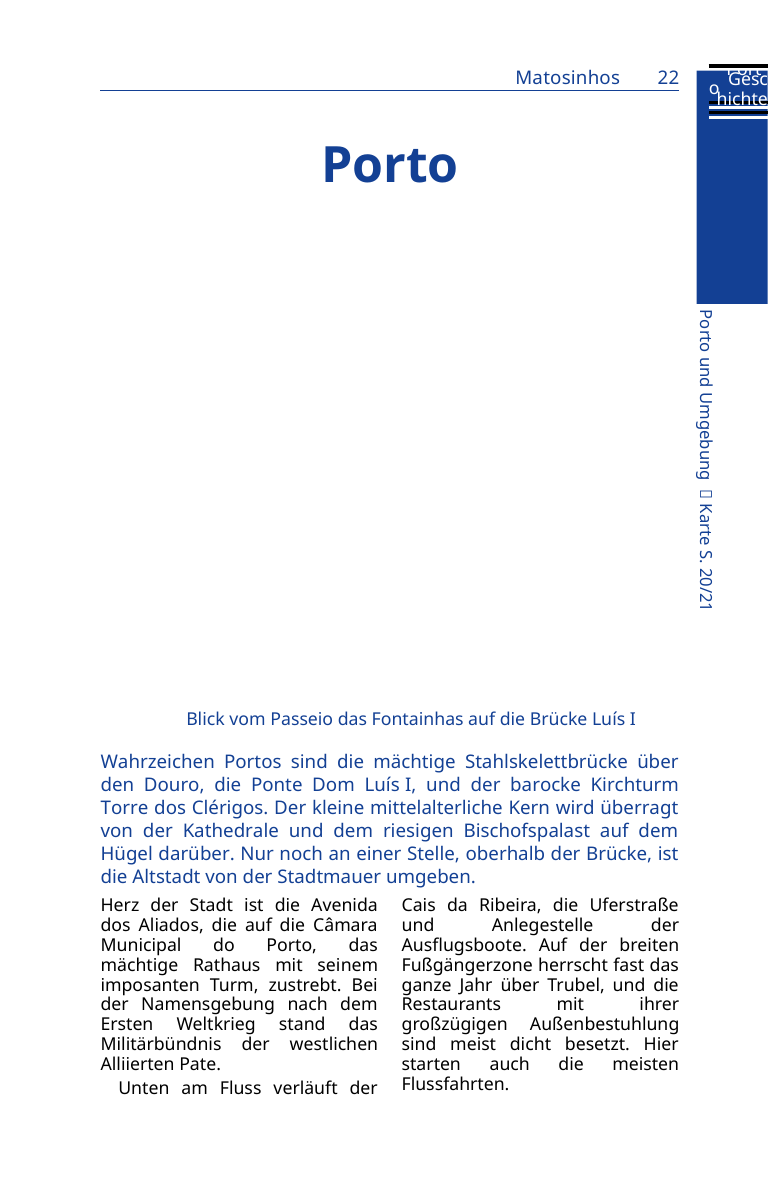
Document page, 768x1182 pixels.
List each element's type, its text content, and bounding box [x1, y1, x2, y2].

table_header Porto und Umgebung  Karte S. 20/21 [394, 1153, 746, 1177]
text Herz der Stadt ist die Avenida dos Aliados, die auf die Câmara Municipal do Porto, das mächtige Rathaus mit sei­nem imposanten Turm, zustrebt. Bei der Namensgebung nach dem Ersten Welt­krieg stand das Militärbündnis der west­lichen Alliierten Pate. [100, 896, 378, 1074]
text Cais da Ribeira, die Uferstraße und Anlege­stelle der Ausflugsboote. Auf der brei­ten Fußgängerzone herrscht fast das ganze Jahr über Trubel, und die Res­tau­rants mit ihrer großzügigen Außen­be­stuh­lung sind meist dicht besetzt. Hier star­ten auch die meisten Flussfahrten. [401, 896, 679, 1094]
table_header [100, 204, 768, 700]
text Unten am Fluss verläuft der [100, 1078, 378, 1098]
subtitle Porto [100, 139, 679, 193]
text Geschichte [708, 65, 768, 114]
table_header [746, 1153, 763, 1177]
text Wahrzeichen Portos sind die mächtige Stahlskelettbrücke über den Douro, die Ponte Dom Luís I, und der barocke Kirchturm Torre dos Clérigos. Der kleine mittelalterliche Kern wird überragt von der Kathedrale und dem riesigen Bischofspalast auf dem Hügel darü­ber. Nur noch an einer Stelle, oberhalb der Brücke, ist die Altstadt von der Stadtmauer umgeben. [100, 750, 679, 888]
table_cell Blick vom Passeio das Fontainhas auf die Brücke Luís I [100, 700, 768, 750]
